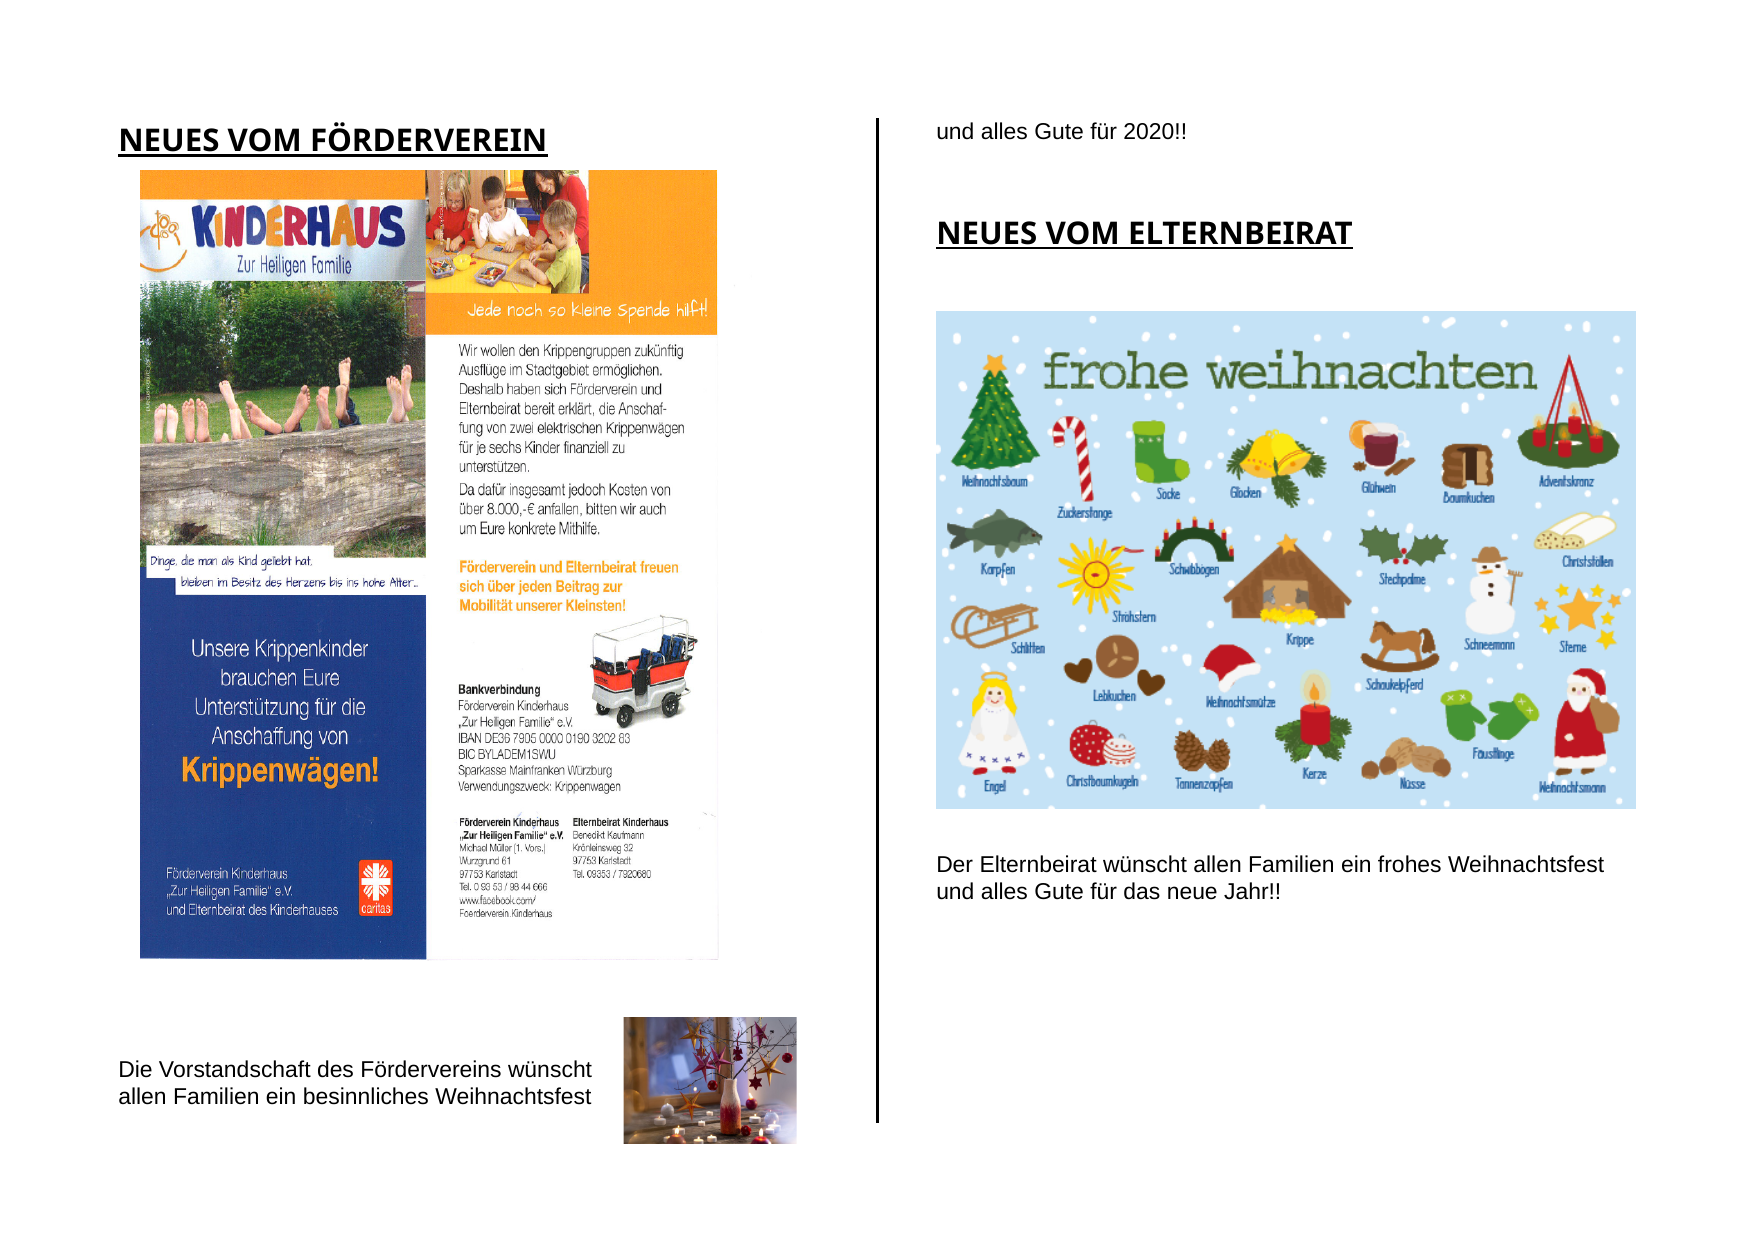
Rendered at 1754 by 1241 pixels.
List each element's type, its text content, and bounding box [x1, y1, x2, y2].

text NEUES VOM FÖRDERVEREIN [118, 118, 818, 161]
picture [140, 170, 763, 961]
text und alles Gute für 2020!! [936, 118, 1636, 144]
picture [623, 1017, 797, 1144]
text NEUES VOM ELTERNBEIRAT [936, 211, 1636, 254]
text Der Elternbeirat wünscht allen Familien ein frohes Weihnachtsfest und alles Gute für das neue Jahr!! [936, 851, 1636, 904]
text Die Vorstandschaft des Fördervereins wünscht allen Familien ein besinnliches Weihnachtsfest [118, 1056, 623, 1109]
picture [936, 311, 1636, 809]
